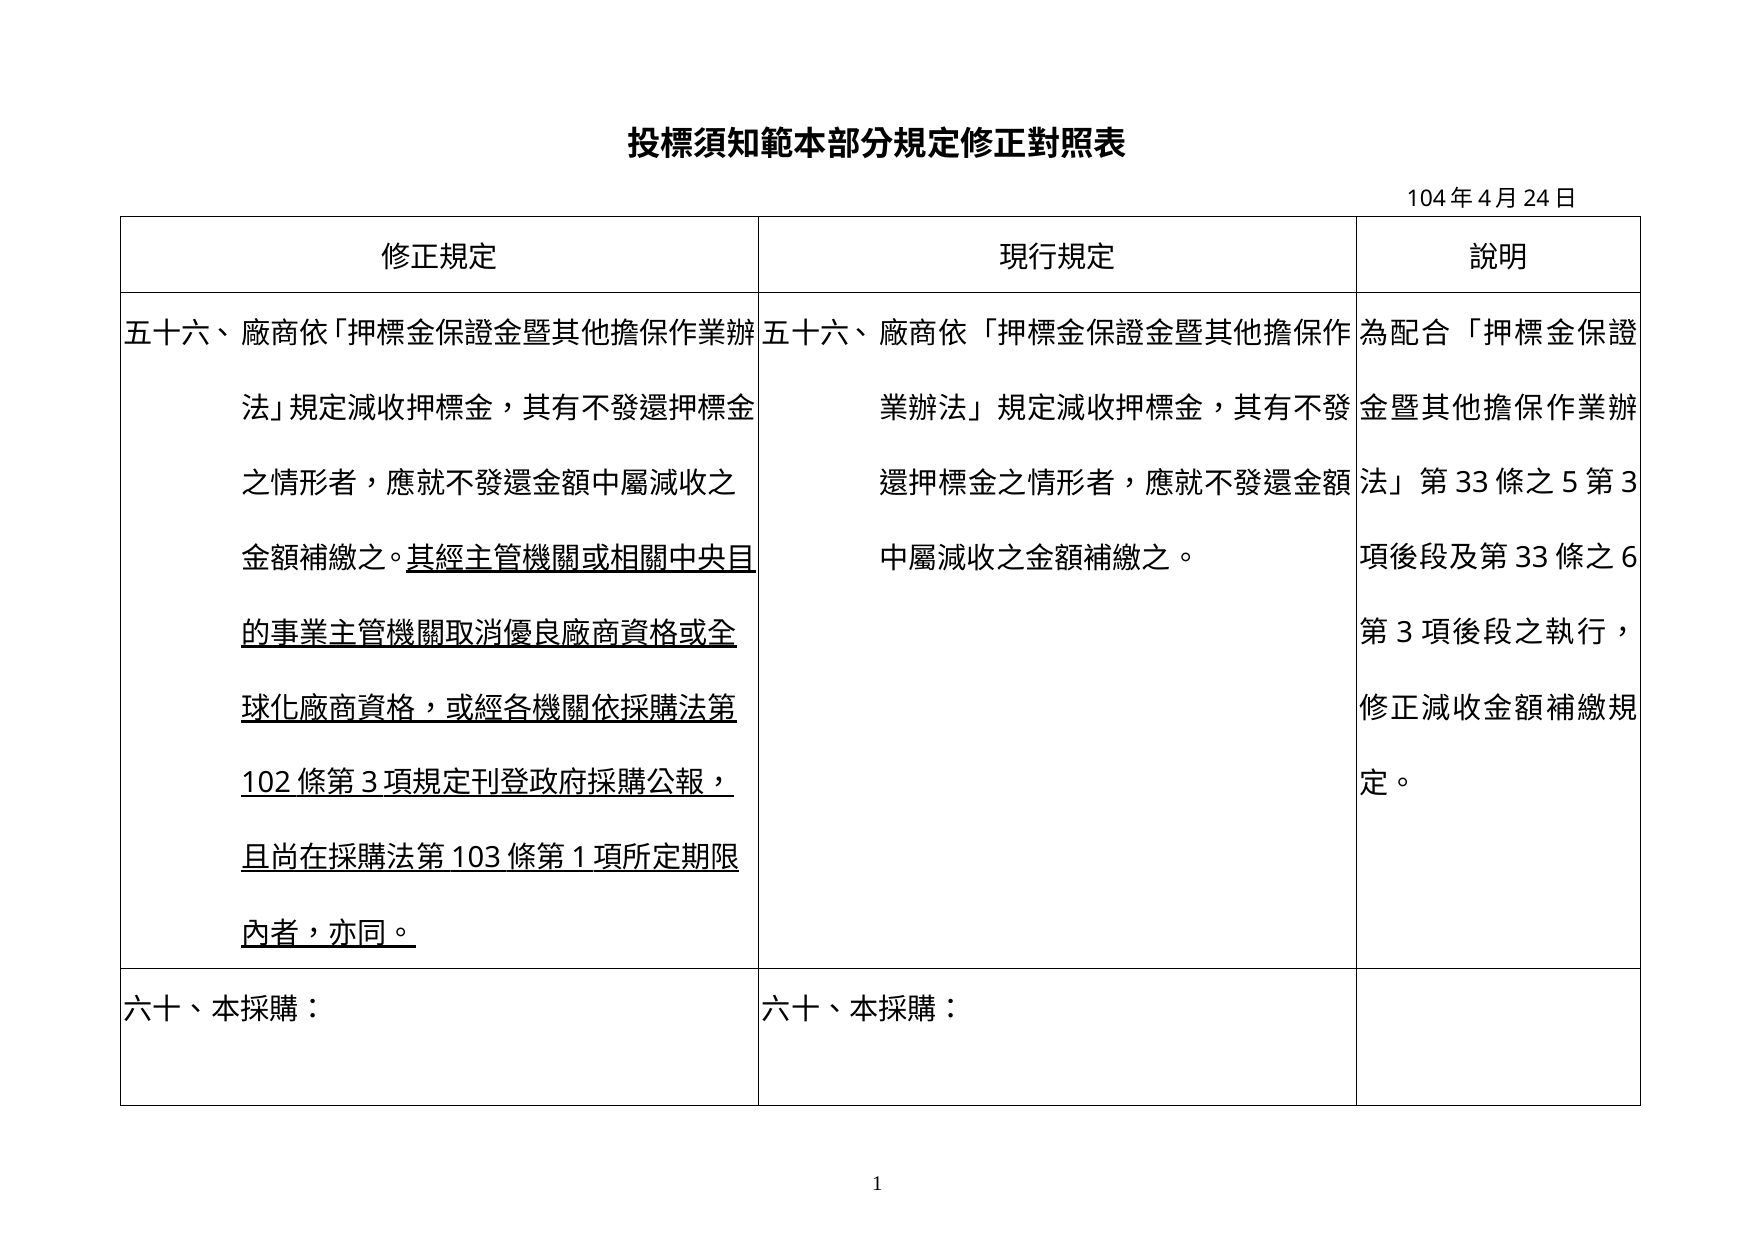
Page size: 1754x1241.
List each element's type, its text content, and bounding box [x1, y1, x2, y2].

table_cell 為配合「押標金保證金暨其他擔保作業辦法」第33條之5第3項後段及第33條之6第3項後段之執行，修正減收金額補繳規定。 [1357, 293, 1640, 968]
table_header 修正規定 [121, 217, 758, 292]
text 104年4月24日 [177, 178, 1577, 216]
table_cell 五十六、 廠商依「押標金保證金暨其他擔保作業辦法」規定減收押標金，其有不發還押標金之情形者，應就不發還金額中屬減收之金額補繳之。 [759, 293, 1356, 968]
table_header 說明 [1357, 217, 1640, 292]
table_cell 六十、本採購： [759, 969, 1356, 1105]
table_header 現行規定 [759, 217, 1356, 292]
table_cell [1357, 969, 1640, 1105]
text 投標須知範本部分規定修正對照表 [177, 103, 1577, 178]
table_cell 五十六、 廠商依「押標金保證金暨其他擔保作業辦法」規定減收押標金，其有不發還押標金之情形者，應就不發還金額中屬減收之金額補繳之。其經主管機關或相關中央目的事業主管機關取消優良廠商資格或全球化廠商資格，或經各機關依採購法第102條第3項規定刊登政府採購公報，且尚在採購法第103條第1項所定期限內者，亦同。 [121, 293, 758, 968]
table_cell 六十、本採購： [121, 969, 758, 1105]
